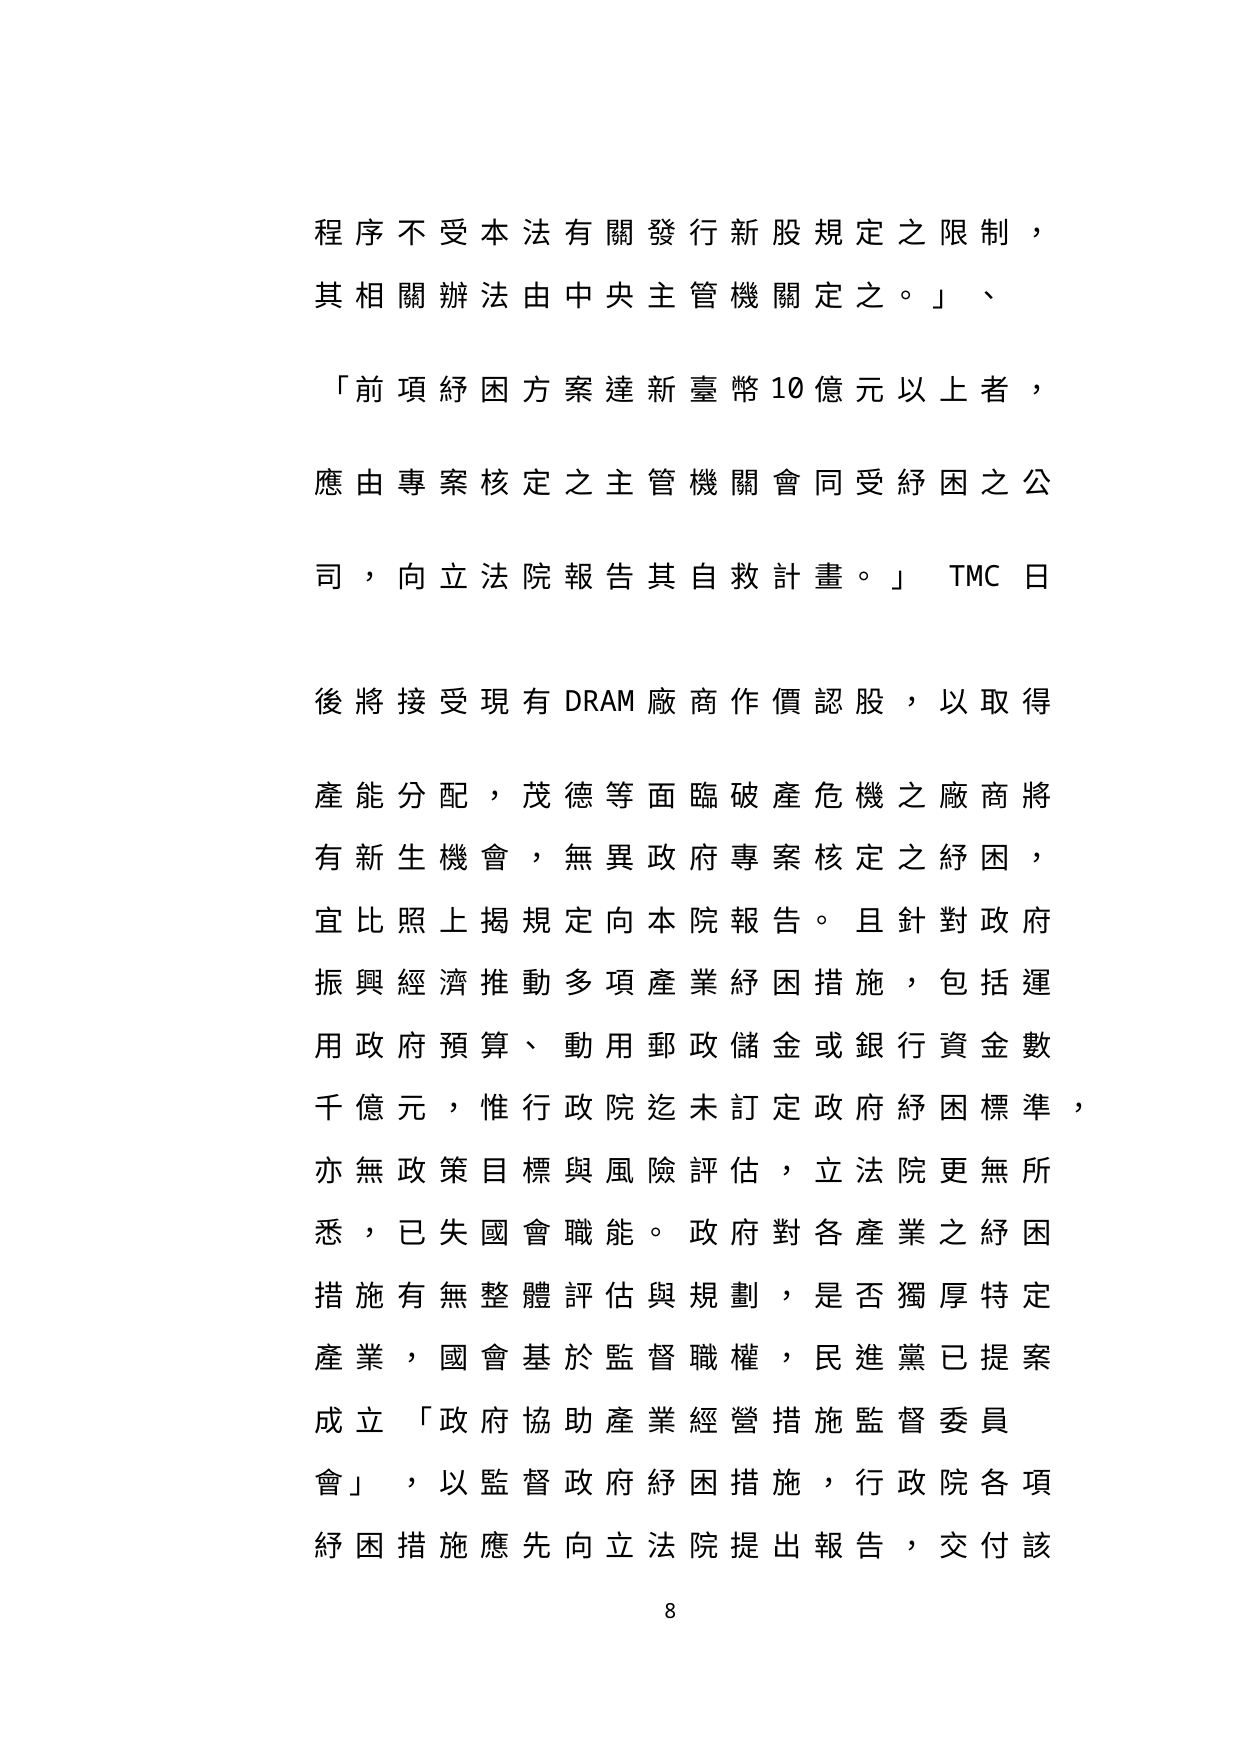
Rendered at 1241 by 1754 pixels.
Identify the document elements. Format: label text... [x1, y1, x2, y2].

text 依公司法新規定，紓困方案達新臺幣10億元以上者，應向立法院報告：依98年1月21日公布生效之公司法第156條第7項及第8項規定：「公司設立後，為改善財務結構或回復正常營運，而參與政府專案核定之紓困方案時，得發行新股轉讓於政府，作為接受政府財務上協助之對價；其發行程序不受本法有關發行新股規定之限制，其相關辦法由中央主管機關定之。」、「前項紓困方案達新臺幣10億元以上者，應由專案核定之主管機關會同受紓困之公司，向立法院報告其自救計畫。」TMC日後將接受現有DRAM廠商作價認股，以取得產能分配，茂德等面臨破產危機之廠商將有新生機會，無異政府專案核定之紓困，宜比照上揭規定向本院報告。且針對政府振興經濟推動多項產業紓困措施，包括運用政府預算、動用郵政儲金或銀行資金數千億元，惟行政院迄未訂定政府紓困標準，亦無政策目標與風險評估，立法院更無所悉，已失國會職能。政府對各產業之紓困措施有無整體評估與規劃，是否獨厚特定產業，國會基於監督職權，民進黨已提案成立「政府協助產業經營措施監督委員會」，以監督政府紓困措施，行政院各項紓困措施應先向立法院提出報告，交付該委員會先行審議並提出建議。案經本院98年1月12日第7屆第2會期第17次會議決議：「本案交付黨團協商，並由國民黨黨團、民進黨黨團共同負責召集協商。」 [242, 189, 1058, 1564]
